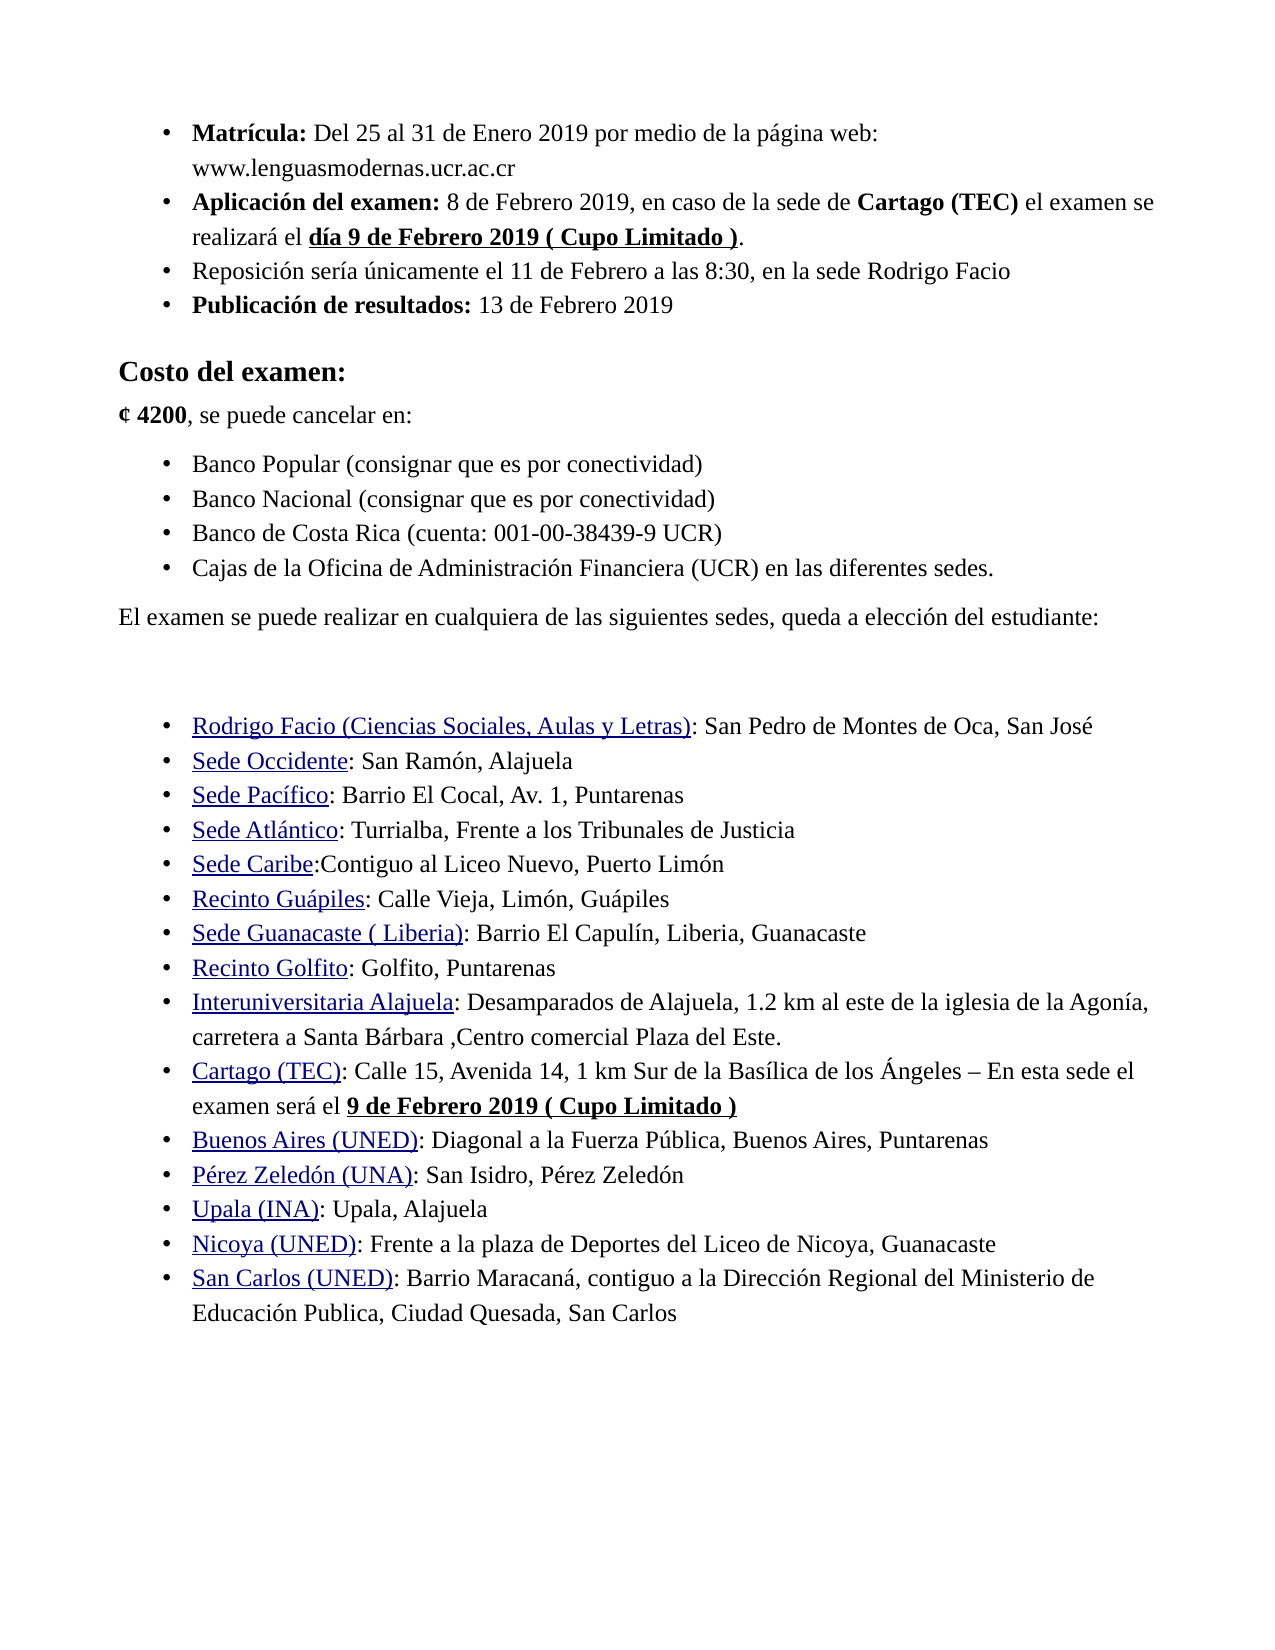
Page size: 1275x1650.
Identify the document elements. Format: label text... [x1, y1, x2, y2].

list Banco Nacional (consignar que es por conectividad) [162, 484, 1157, 512]
list Pérez Zeledón (UNA): San Isidro, Pérez Zeledón [162, 1160, 1157, 1188]
list Cartago (TEC): Calle 15, Avenida 14, 1 km Sur de la Basílica de los Ángeles – En esta sede el examen será el 9 de Febrero 2019 ( Cupo Limitado ) [162, 1056, 1157, 1119]
list Buenos Aires (UNED): Diagonal a la Fuerza Pública, Buenos Aires, Puntarenas [162, 1125, 1157, 1154]
list Sede Atlántico: Turrialba, Frente a los Tribunales de Justicia [162, 815, 1157, 844]
text ¢ 4200, se puede cancelar en: [118, 400, 1157, 429]
list Rodrigo Facio (Ciencias Sociales, Aulas y Letras): San Pedro de Montes de Oca, San José [162, 711, 1157, 740]
list San Carlos (UNED): Barrio Maracaná, contiguo a la Dirección Regional del Ministerio de Educación Publica, Ciudad Quesada, San Carlos [162, 1263, 1157, 1326]
list Reposición sería únicamente el 11 de Febrero a las 8:30, en la sede Rodrigo Facio [162, 256, 1157, 285]
subtitle Costo del examen: [118, 354, 1157, 388]
list Aplicación del examen: 8 de Febrero 2019, en caso de la sede de Cartago (TEC) el examen se realizará el día 9 de Febrero 2019 ( Cupo Limitado ). [162, 187, 1157, 250]
list Recinto Golfito: Golfito, Puntarenas [162, 953, 1157, 982]
text El examen se puede realizar en cualquiera de las siguientes sedes, queda a elección del estudiante: [118, 602, 1157, 631]
list Nicoya (UNED): Frente a la plaza de Deportes del Liceo de Nicoya, Guanacaste [162, 1229, 1157, 1257]
list Upala (INA): Upala, Alajuela [162, 1194, 1157, 1223]
list Matrícula: Del 25 al 31 de Enero 2019 por medio de la página web: www.lenguasmodernas.ucr.ac.cr [162, 118, 1157, 181]
list Banco Popular (consignar que es por conectividad) [162, 449, 1157, 478]
list Sede Occidente: San Ramón, Alajuela [162, 746, 1157, 775]
list Publicación de resultados: 13 de Febrero 2019 [162, 291, 1157, 319]
list Sede Caribe:Contiguo al Liceo Nuevo, Puerto Limón [162, 849, 1157, 878]
list Banco de Costa Rica (cuenta: 001-00-38439-9 UCR) [162, 518, 1157, 547]
list Sede Guanacaste ( Liberia): Barrio El Capulín, Liberia, Guanacaste [162, 918, 1157, 947]
list Sede Pacífico: Barrio El Cocal, Av. 1, Puntarenas [162, 780, 1157, 809]
list Cajas de la Oficina de Administración Financiera (UCR) en las diferentes sedes. [162, 553, 1157, 581]
list Recinto Guápiles: Calle Vieja, Limón, Guápiles [162, 884, 1157, 913]
list Interuniversitaria Alajuela: Desamparados de Alajuela, 1.2 km al este de la iglesia de la Agonía, carretera a Santa Bárbara ,Centro comercial Plaza del Este. [162, 987, 1157, 1051]
